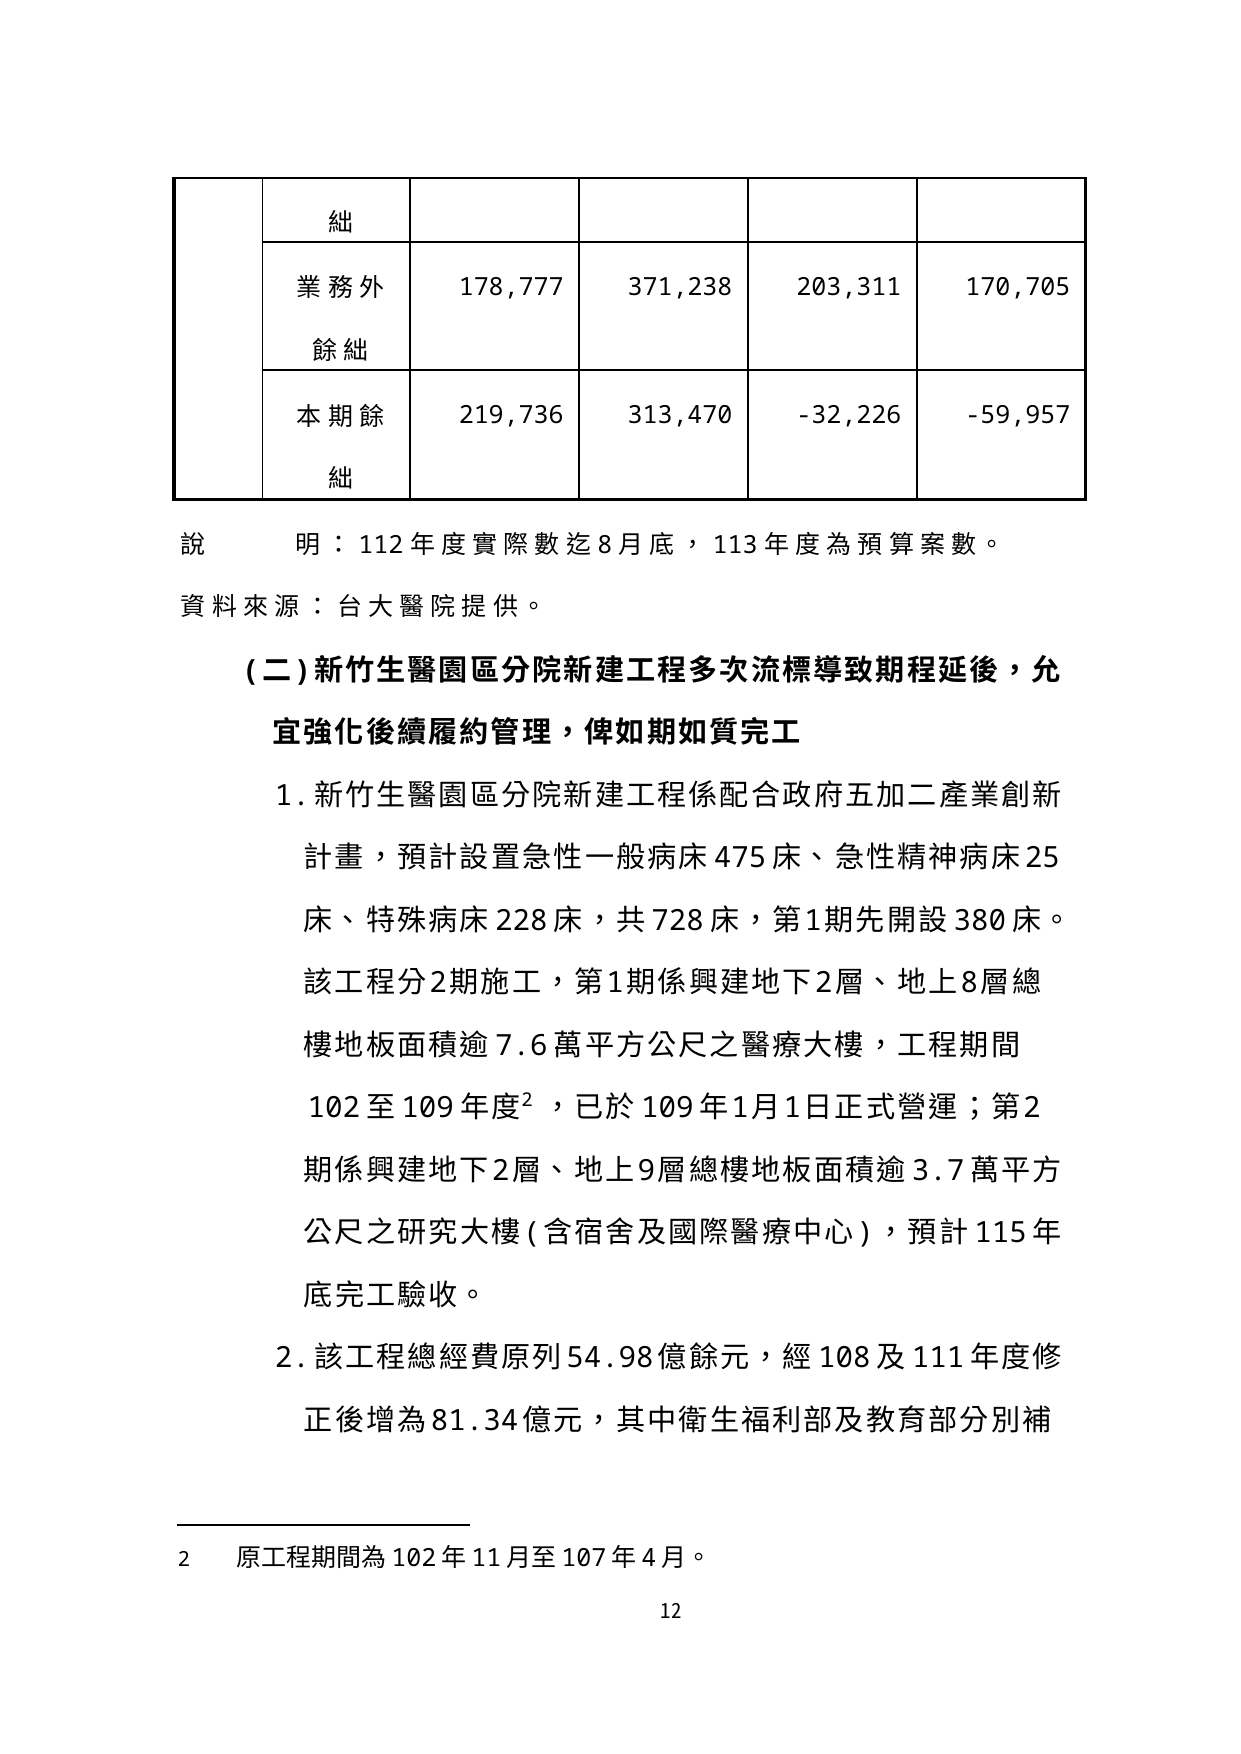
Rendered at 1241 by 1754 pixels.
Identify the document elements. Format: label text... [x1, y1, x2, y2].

table_cell 313,470 [580, 371, 747, 497]
table_cell -32,226 [749, 371, 916, 497]
table_cell [176, 179, 262, 497]
table_cell [749, 179, 916, 241]
table_cell 170,705 [918, 243, 1084, 369]
table_cell [411, 179, 578, 241]
text 1.新竹生醫園區分院新建工程係配合政府五加二產業創新計畫，預計設置急性一般病床475床、急性精神病床25床、特殊病床228床，共728床，第1期先開設380床。該工程分2期施工，第1期係興建地下2層、地上8層總樓地板面積逾7.6萬平方公尺之醫療大樓，工程期間102至109年度，已於109年1月1日正式營運；第2期係興建地下2層、地上9層總樓地板面積逾3.7萬平方公尺之研究大樓(含宿舍及國際醫療中心)，預計115年底完工驗收。 [266, 751, 1063, 1313]
table_cell 業務外餘絀 [263, 243, 409, 369]
table_cell 本期餘絀 [263, 371, 409, 497]
text 2.該工程總經費原列54.98億餘元，經108及111年度修正後增為81.34億元，其中衛生福利部及教育部分別補助14億元及28.55億元，其餘經費由總院及新竹台大分院分別支應19.95億元及18.84億元，而第2期經費亦由26.65億元增為41.03億元，均係增加工程經費。自102年度辦理新竹生醫園區分院新建工程以來，已多次調增經費及展延計畫期程，其中第1期工程原預計於107年4月啟用，惟實際營運延至109年1月，而第2期工程原預計112年完工驗收，受新冠肺炎疫情及原物料、工資上漲影響而多次流標，期程延至115年度。 [266, 1313, 1063, 1438]
text 原工程期間為102年11月至107年4月。 [177, 1525, 1063, 1577]
table_cell -59,957 [918, 371, 1084, 497]
text 說 明：112年度實際數迄8月底，113年度為預算案數。 [177, 501, 1122, 563]
table_cell 371,238 [580, 243, 747, 369]
table_cell 219,736 [411, 371, 578, 497]
text 資料來源：台大醫院提供。 [177, 563, 1122, 626]
table_cell [918, 179, 1084, 241]
table_cell [580, 179, 747, 241]
text (二)新竹生醫園區分院新建工程多次流標導致期程延後，允宜強化後續履約管理，俾如期如質完工 [236, 626, 1063, 751]
table_cell 203,311 [749, 243, 916, 369]
table_cell 絀 [263, 179, 409, 241]
table_cell 178,777 [411, 243, 578, 369]
